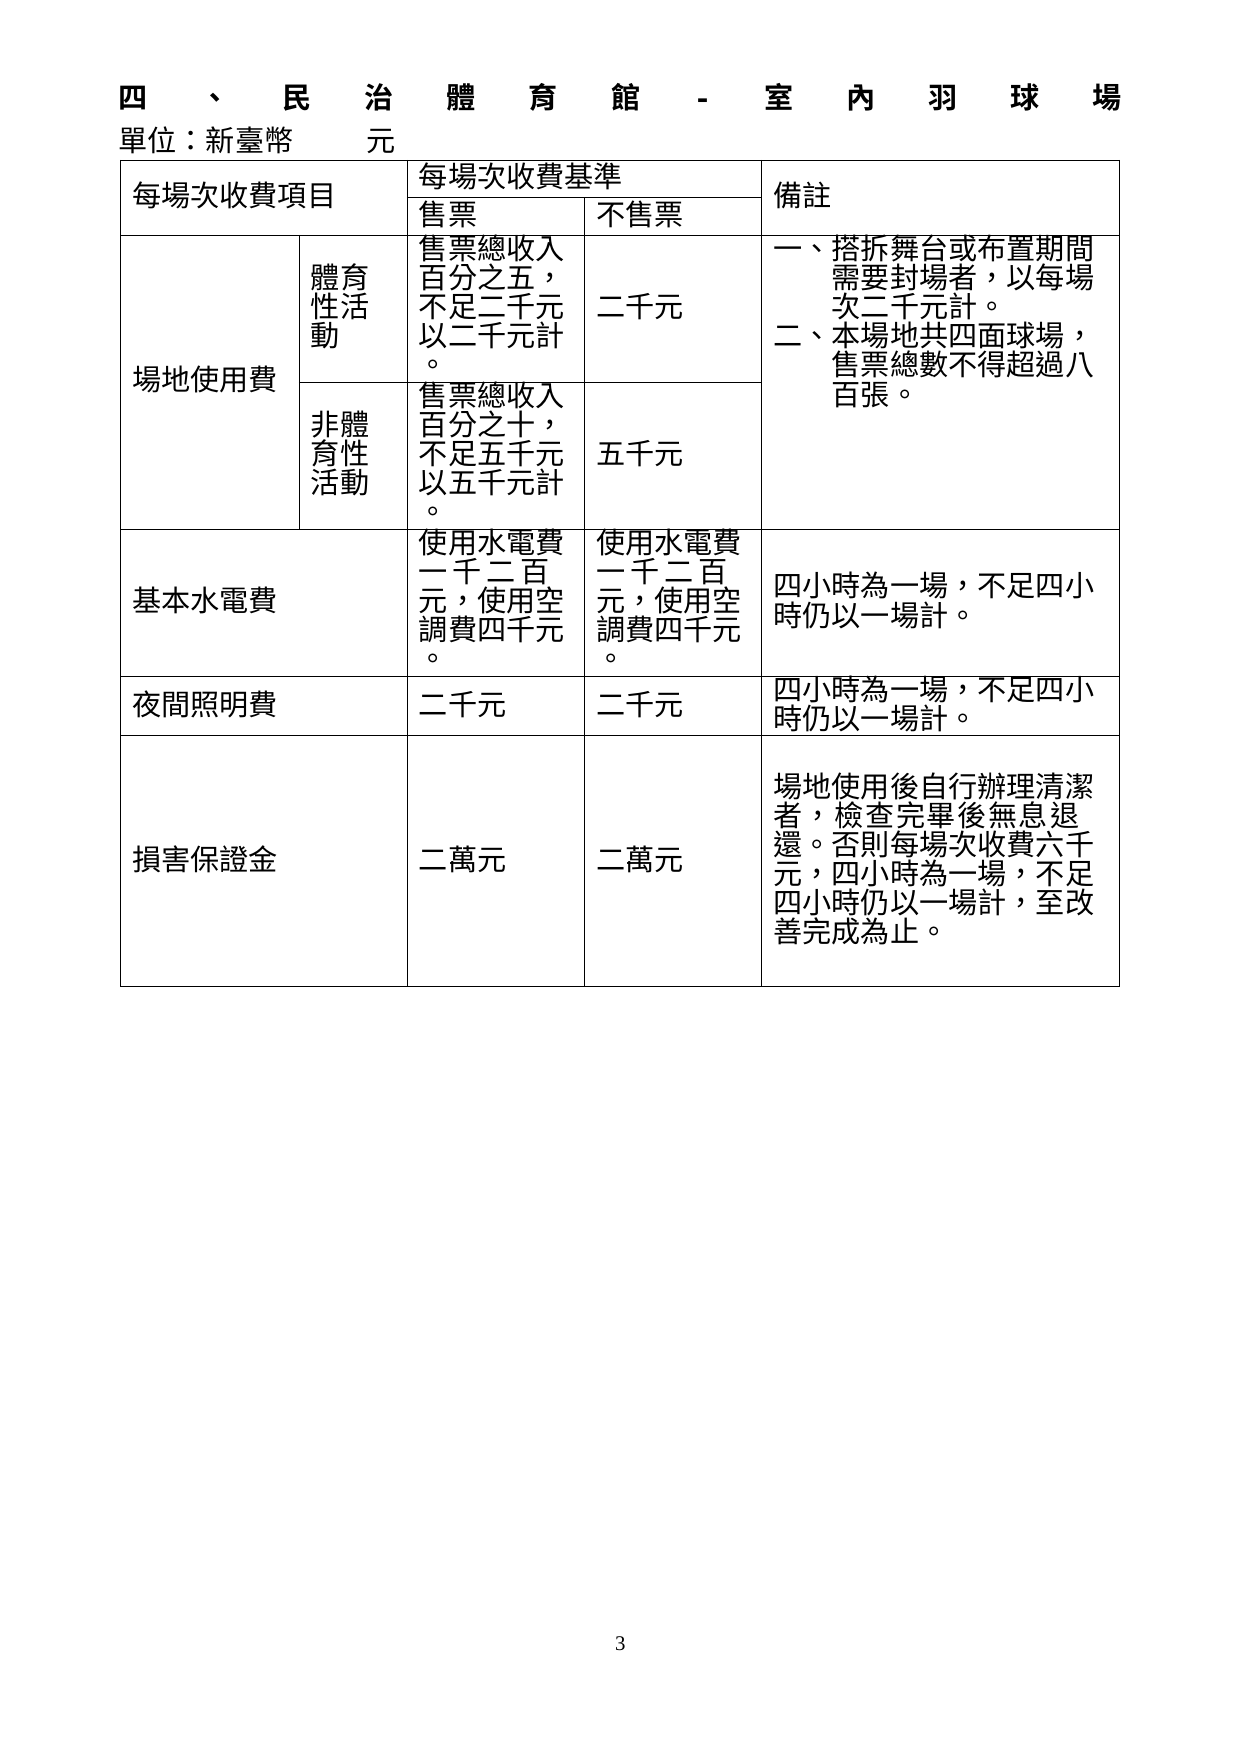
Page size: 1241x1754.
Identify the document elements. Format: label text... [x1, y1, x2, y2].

table_cell 基本水電費 [121, 530, 407, 676]
table_cell 售票 [408, 198, 584, 235]
table_cell 四小時為一場，不足四小時仍以一場計。 [762, 677, 1119, 735]
table_cell 四小時為一場，不足四小時仍以一場計。 [762, 530, 1119, 676]
table_cell 非體育性活動 [300, 383, 407, 528]
table_cell 不售票 [585, 198, 761, 235]
table_cell 夜間照明費 [121, 677, 407, 735]
table_cell 場地使用費 [121, 236, 299, 528]
table_header 每場次收費基準 [408, 161, 761, 197]
table_cell 五千元 [585, 383, 761, 528]
table_cell 一、搭拆舞台或布置期間需要封場者，以每場次二千元計。 二、本場地共四面球場，售票總數不得超過八百張。 [762, 236, 1119, 528]
table_cell 使用水電費一千二百元，使用空調費四千元 。 [408, 530, 584, 676]
table_cell 場地使用後自行辦理清潔者，檢查完畢後無息退還。否則每場次收費六千元，四小時為一場，不足四小時仍以一場計，至改善完成為止。 [762, 736, 1119, 986]
table_cell 體育性活動 [300, 236, 407, 382]
table_cell 二千元 [408, 677, 584, 735]
table_cell 二千元 [585, 236, 761, 382]
table_cell 使用水電費一千二百元，使用空調費四千元 。 [585, 530, 761, 676]
table_cell 二萬元 [585, 736, 761, 986]
table_header 備註 [762, 161, 1119, 235]
text 四、民治體育館-室內羽球場 單位：新臺幣 元 [118, 75, 1122, 160]
table_cell 售票總收入百分之十，不足五千元以五千元計 。 [408, 383, 584, 528]
table_cell 售票總收入百分之五，不足二千元以二千元計 。 [408, 236, 584, 382]
table_cell 損害保證金 [121, 736, 407, 986]
table_cell 二萬元 [408, 736, 584, 986]
table_header 每場次收費項目 [121, 161, 407, 235]
table_cell 二千元 [585, 677, 761, 735]
